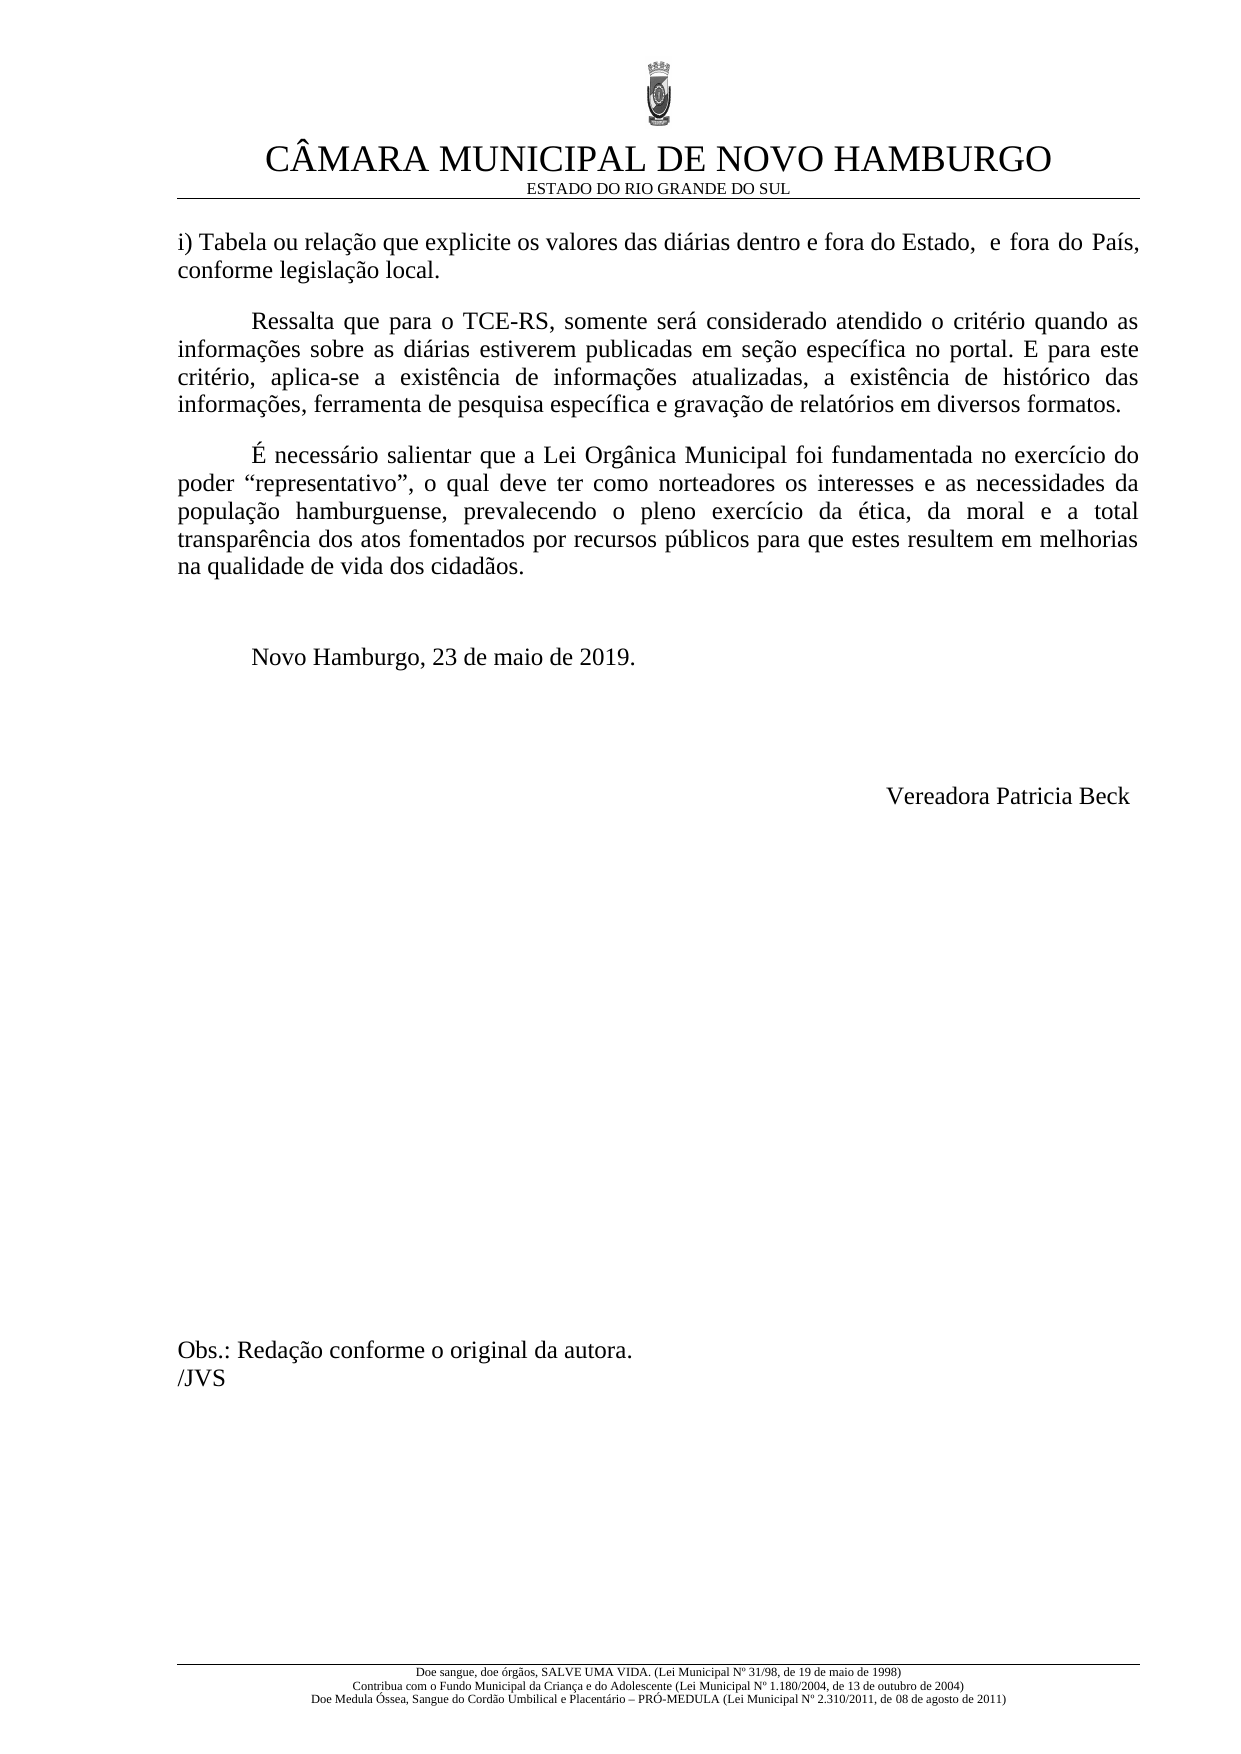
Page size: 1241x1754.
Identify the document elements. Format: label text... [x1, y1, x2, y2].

text Vereadora Patricia Beck [177, 782, 1140, 809]
text Obs.: Redação conforme o original da autora. [177, 1336, 1140, 1364]
text i) Tabela ou relação que explicite os valores das diárias dentro e fora do Estado, e fora do País, conforme legislação local. [177, 228, 1140, 284]
text /JVS [177, 1364, 1140, 1391]
text Ressalta que para o TCE-RS, somente será considerado atendido o critério quando as informações sobre as diárias estiverem publicadas em seção específica no portal. E para este critério, aplica-se a existência de informações atualizadas, a existência de histórico das informações, ferramenta de pesquisa específica e gravação de relatórios em diversos formatos. [177, 307, 1140, 418]
text Novo Hamburgo, 23 de maio de 2019. [177, 643, 1140, 671]
text É necessário salientar que a Lei Orgânica Municipal foi fundamentada no exercício do poder “representativo”, o qual deve ter como norteadores os interesses e as necessidades da população hamburguense, prevalecendo o pleno exercício da ética, da moral e a total transparência dos atos fomentados por recursos públicos para que estes resultem em melhorias na qualidade de vida dos cidadãos. [177, 442, 1140, 580]
